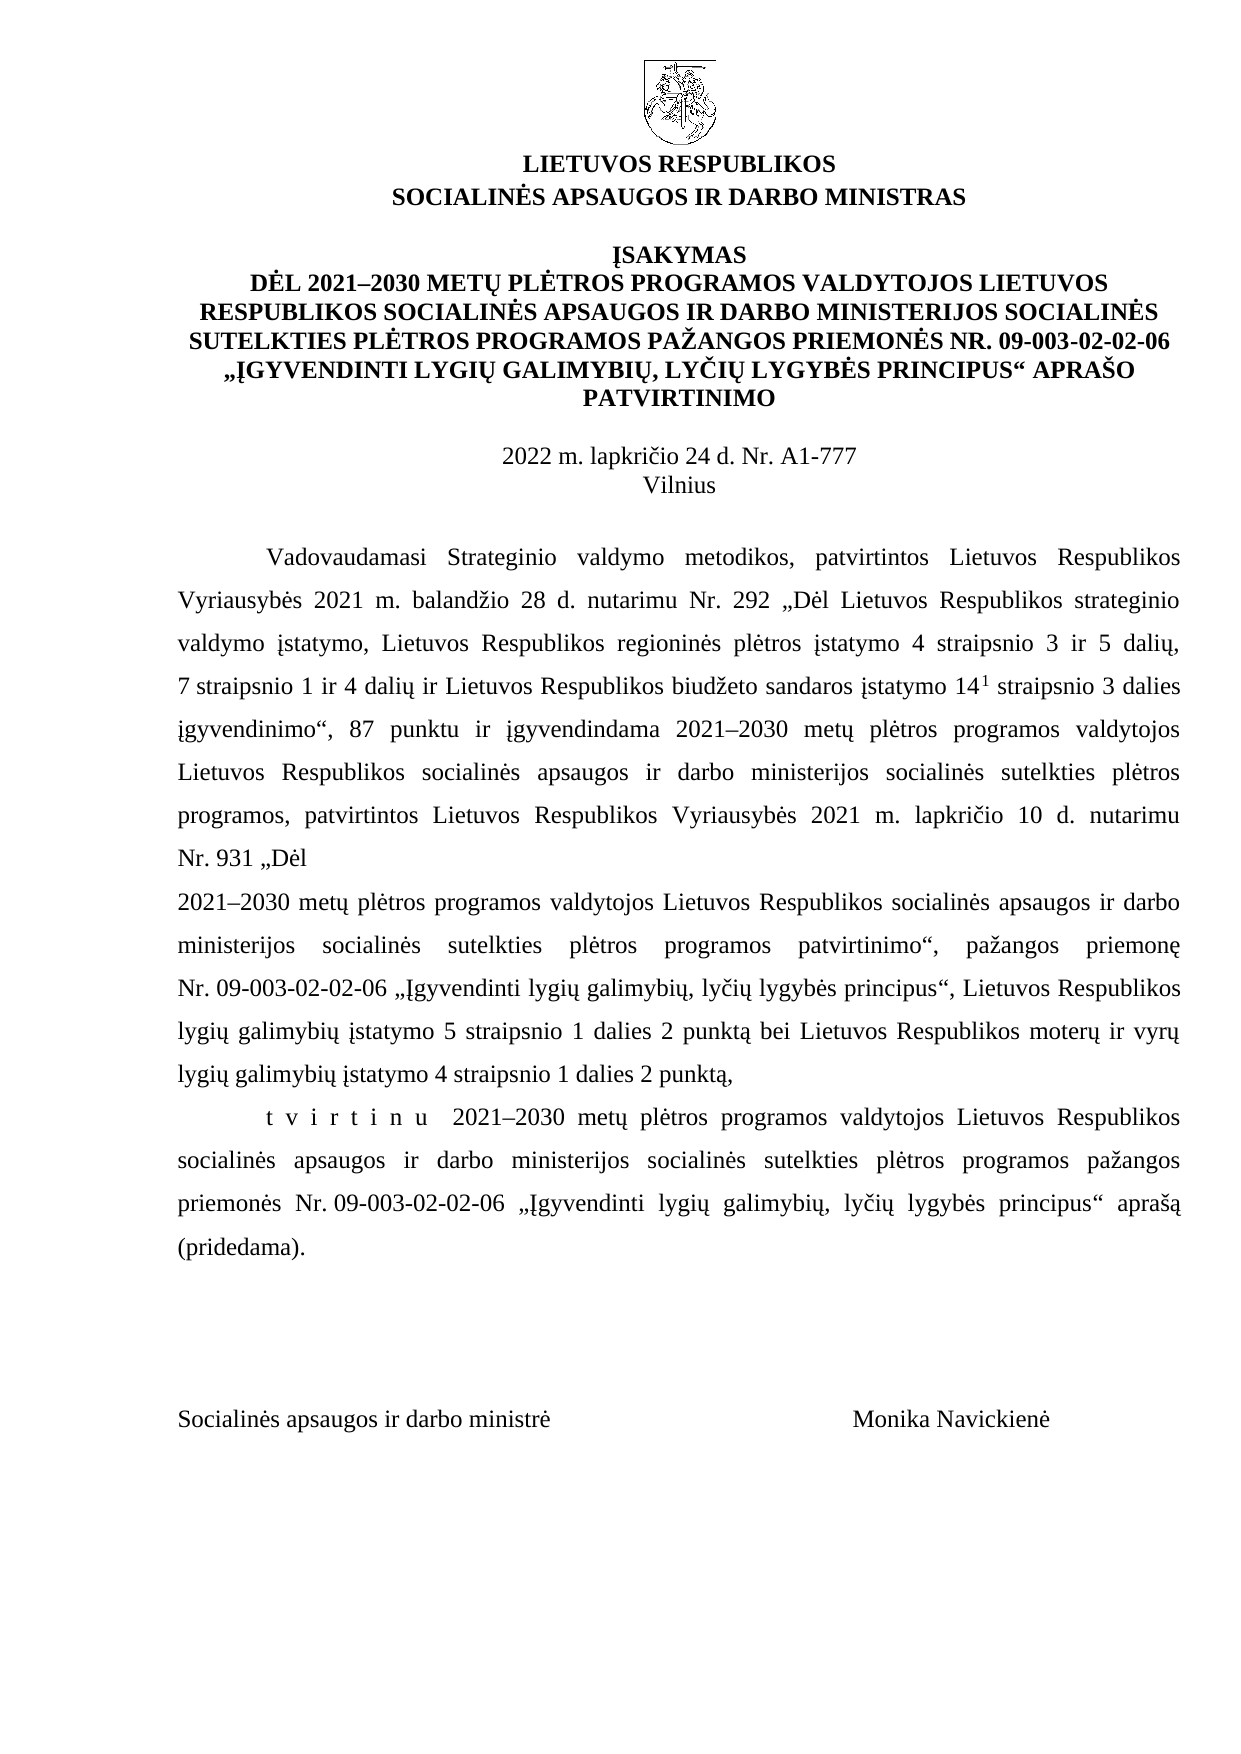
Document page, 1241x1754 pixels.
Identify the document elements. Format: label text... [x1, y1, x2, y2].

text Vilnius [177, 470, 1181, 498]
text LIETUVOS RESPUBLIKOS [177, 149, 1181, 178]
text SOCIALINĖS APSAUGOS IR DARBO MINISTRAS [177, 182, 1181, 211]
text ĮSAKYMAS [177, 240, 1181, 268]
text Socialinės apsaugos ir darbo ministrė Monika Navickienė [177, 1404, 1181, 1433]
text DĖL 2021–2030 METŲ PLĖTROS PROGRAMOS VALDYTOJOS LIETUVOS RESPUBLIKOS SOCIALINĖS APSAUGOS IR DARBO MINISTERIJOS SOCIALINĖS SUTELKTIES PLĖTROS PROGRAMOS PAŽANGOS PRIEMONĖS NR. 09-003-02-02-06 „ĮGYVENDINTI LYGIŲ GALIMYBIŲ, LYČIŲ LYGYBĖS PRINCIPUS“ APRAŠO PATVIRTINIMO [177, 268, 1181, 412]
text 2022 m. lapkričio 24 d. Nr. A1-777 [177, 441, 1181, 470]
text Vadovaudamasi Strateginio valdymo metodikos, patvirtintos Lietuvos Respublikos Vyriausybės 2021 m. balandžio 28 d. nutarimu Nr. 292 „Dėl Lietuvos Respublikos strateginio valdymo įstatymo, Lietuvos Respublikos regioninės plėtros įstatymo 4 straipsnio 3 ir 5 dalių, 7 straipsnio 1 ir 4 dalių ir Lietuvos Respublikos biudžeto sandaros įstatymo 141 straipsnio 3 dalies įgyvendinimo“, 87 punktu ir įgyvendindama 2021–2030 metų plėtros programos valdytojos Lietuvos Respublikos socialinės apsaugos ir darbo ministerijos socialinės sutelkties plėtros programos, patvirtintos Lietuvos Respublikos Vyriausybės 2021 m. lapkričio 10 d. nutarimu Nr. 931 „Dėl 2021–2030 metų plėtros programos valdytojos Lietuvos Respublikos socialinės apsaugos ir darbo ministerijos socialinės sutelkties plėtros programos patvirtinimo“, pažangos priemonę Nr. 09‑003‑02‑02‑06 „Įgyvendinti lygių galimybių, lyčių lygybės principus“, Lietuvos Respublikos lygių galimybių įstatymo 5 straipsnio 1 dalies 2 punktą bei Lietuvos Respublikos moterų ir vyrų lygių galimybių įstatymo 4 straipsnio 1 dalies 2 punktą, [177, 542, 1181, 1088]
text t v i r t i n u 2021–2030 metų plėtros programos valdytojos Lietuvos Respublikos socialinės apsaugos ir darbo ministerijos socialinės sutelkties plėtros programos pažangos priemonės Nr. 09‑003‑02‑02‑06 „Įgyvendinti lygių galimybių, lyčių lygybės principus“ aprašą (pridedama). [177, 1102, 1181, 1260]
